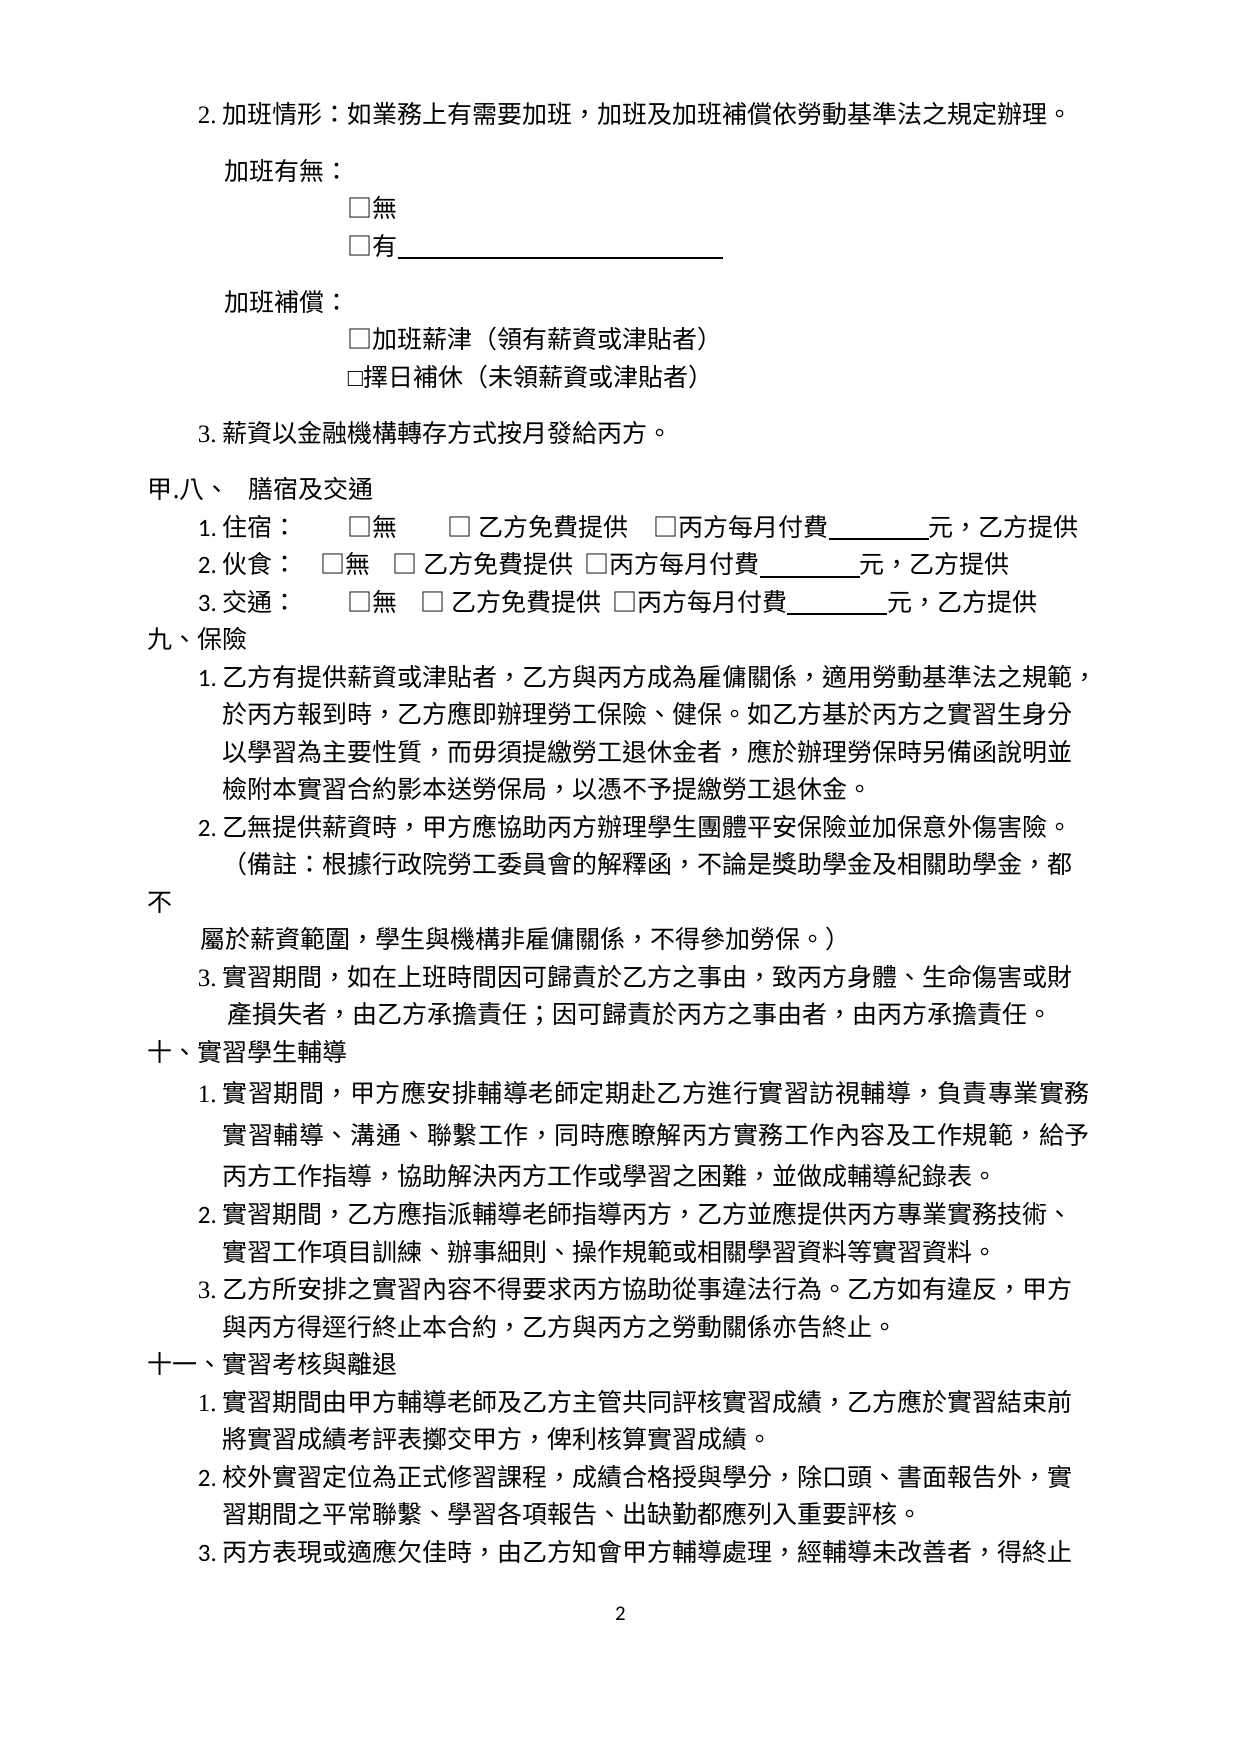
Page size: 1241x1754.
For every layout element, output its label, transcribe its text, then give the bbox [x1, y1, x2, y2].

text 加班有無： [221, 150, 1089, 188]
text □擇日補休（未領薪資或津貼者） [348, 357, 1089, 394]
text 屬於薪資範圍，學生與機構非雇傭關係，不得參加勞保。） [148, 919, 1090, 957]
list 實習期間，甲方應安排輔導老師定期赴乙方進行實習訪視輔導，負責專業實務實習輔導、溝通、聯繫工作，同時應瞭解丙方實務工作內容及工作規範，給予丙方工作指導，協助解決丙方工作或學習之困難，並做成輔導紀錄表。 [198, 1069, 1092, 1194]
list 實習期間由甲方輔導老師及乙方主管共同評核實習成績，乙方應於實習結束前將實習成績考評表擲交甲方，俾利核算實習成績。 [198, 1382, 1090, 1457]
text □加班薪津（領有薪資或津貼者） [148, 319, 1090, 357]
list 乙無提供薪資時，甲方應協助丙方辦理學生團體平安保險並加保意外傷害險。 [198, 807, 1090, 844]
text 加班補償： [221, 282, 1089, 319]
text 3. 實習期間，如在上班時間因可歸責於乙方之事由，致丙方身體、生命傷害或財產損失者，由乙方承擔責任；因可歸責於丙方之事由者，由丙方承擔責任。 [198, 957, 1089, 1032]
list 伙食： □無 □ 乙方免費提供 □丙方每月付費 元，乙方提供 [198, 544, 1090, 582]
list 乙方所安排之實習內容不得要求丙方協助從事違法行為。乙方如有違反，甲方與丙方得逕行終止本合約，乙方與丙方之勞動關係亦告終止。 [198, 1269, 1090, 1344]
list 膳宿及交通 [148, 469, 1089, 507]
list 校外實習定位為正式修習課程，成績合格授與學分，除口頭、書面報告外，實習期間之平常聯繫、學習各項報告、出缺勤都應列入重要評核。 [198, 1457, 1090, 1532]
list 實習期間，乙方應指派輔導老師指導丙方，乙方並應提供丙方專業實務技術、實習工作項目訓練、辦事細則、操作規範或相關學習資料等實習資料。 [198, 1194, 1090, 1269]
list 交通： □無 □ 乙方免費提供 □丙方每月付費 元，乙方提供 [198, 582, 1090, 619]
list 乙方有提供薪資或津貼者，乙方與丙方成為雇傭關係，適用勞動基準法之規範，於丙方報到時，乙方應即辦理勞工保險、健保。如乙方基於丙方之實習生身分以學習為主要性質，而毋須提繳勞工退休金者，應於辦理勞保時另備函說明並檢附本實習合約影本送勞保局，以憑不予提繳勞工退休金。 [198, 657, 1090, 807]
list 住宿： □無 □ 乙方免費提供 □丙方每月付費 元，乙方提供 [198, 507, 1090, 544]
text 3. 薪資以金融機構轉存方式按月發給丙方。 [198, 413, 1089, 450]
text 2. 加班情形：如業務上有需要加班，加班及加班補償依勞動基準法之規定辦理。 [148, 94, 1089, 132]
text （備註：根據行政院勞工委員會的解釋函，不論是獎助學金及相關助學金，都不 [148, 844, 1090, 919]
text □有 [148, 225, 1090, 263]
text 九、保險 [148, 619, 1090, 657]
text □無 [148, 188, 1090, 225]
text 十一、實習考核與離退 [148, 1344, 1090, 1382]
text 十、實習學生輔導 [148, 1032, 1090, 1069]
list 丙方表現或適應欠佳時，由乙方知會甲方輔導處理，經輔導未改善者，得終止 [198, 1532, 1090, 1569]
